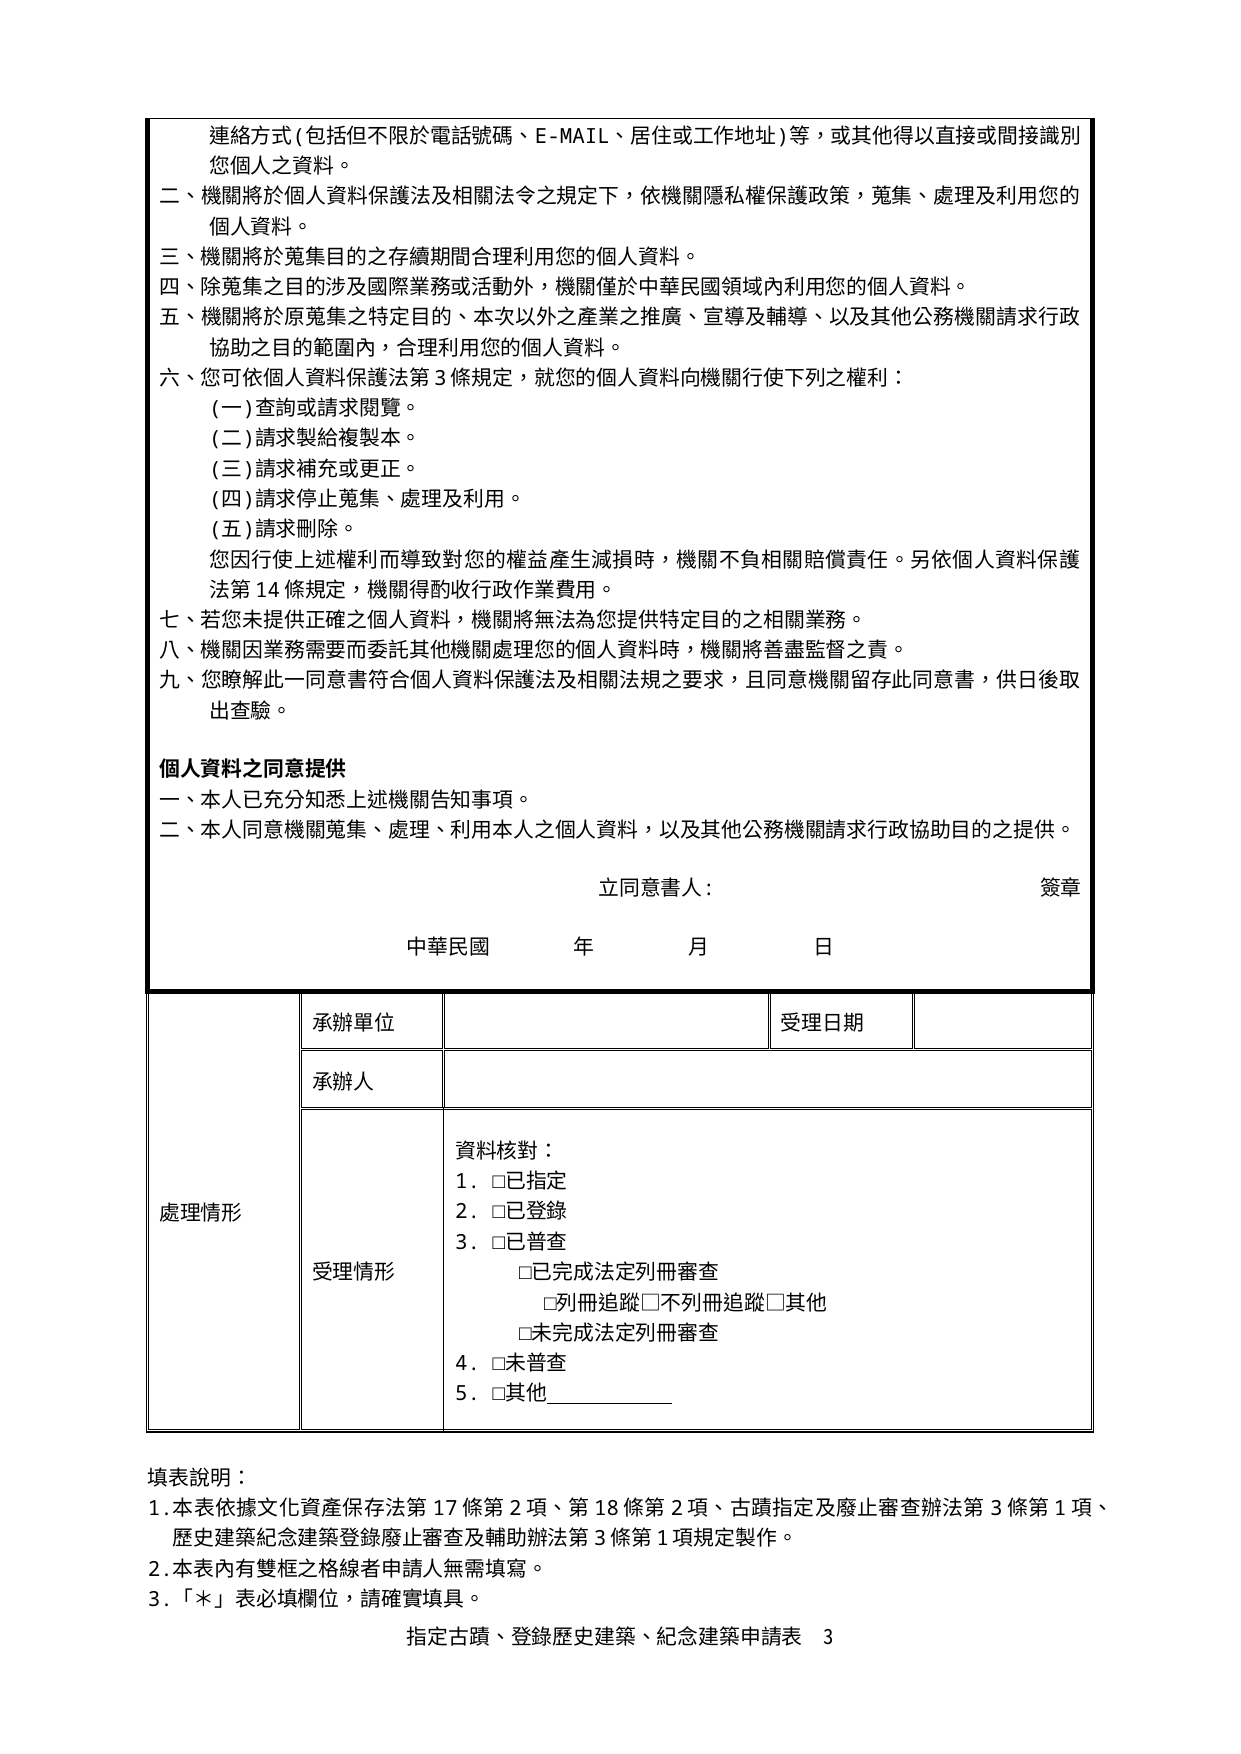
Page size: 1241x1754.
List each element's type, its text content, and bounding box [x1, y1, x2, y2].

table_cell 處理情形 [149, 994, 299, 1429]
list 本表依據文化資產保存法第17條第2項、第18條第2項、古蹟指定及廢止審查辦法第3條第1項、歷史建築紀念建築登錄廢止審查及輔助辦法第3條第1項規定製作。 [148, 1491, 1092, 1552]
table_cell [445, 994, 768, 1048]
table_cell [915, 994, 1091, 1048]
table_cell 資料核對： □已指定 2. □已登錄 3. □已普查 □已完成法定列冊審查 □列冊追蹤□不列冊追蹤□其他 □未完成法定列冊審查 4. □未普查 5. □其他 [444, 1110, 1091, 1429]
table_cell 受理日期 [771, 994, 912, 1048]
list 本表內有雙框之格線者申請人無需填寫。 [148, 1552, 1092, 1582]
table_cell 連絡方式(包括但不限於電話號碼、E-MAIL、居住或工作地址)等，或其他得以直接或間接識別您個人之資料。 二、機關將於個人資料保護法及相關法令之規定下，依機關隱私權保護政策，蒐集、處理及利用您的個人資料。 三、機關將於蒐集目的之存續期間合理利用您的個人資料。 四、除蒐集之目的涉及國際業務或活動外，機關僅於中華民國領域內利用您的個人資料。 五、機關將於原蒐集之特定目的、本次以外之產業之推廣、宣導及輔導、以及其他公務機關請求行政協助之目的範圍內，合理利用您的個人資料。 六、您可依個人資料保護法第3條規定，就您的個人資料向機關行使下列之權利： (一)查詢或請求閱覽。 (二)請求製給複製本。 (三)請求補充或更正。 (四)請求停止蒐集、處理及利用。 (五)請求刪除。 您因行使上述權利而導致對您的權益產生減損時，機關不負相關賠償責任。另依個人資料保護法第14條規定，機關得酌收行政作業費用。 七、若您未提供正確之個人資料，機關將無法為您提供特定目的之相關業務。 八、機關因業務需要而委託其他機關處理您的個人資料時，機關將善盡監督之責。 九、您瞭解此一同意書符合個人資料保護法及相關法規之要求，且同意機關留存此同意書，供日後取出查驗。 個人資料之同意提供 一、本人已充分知悉上述機關告知事項。 二、本人同意機關蒐集、處理、利用本人之個人資料，以及其他公務機關請求行政協助目的之提供。 立同意書人: 簽章 中華民國 年 月 日 [150, 119, 1090, 989]
table_cell [445, 1051, 1091, 1107]
table_cell 承辦人 [302, 1051, 442, 1107]
list 「＊」表必填欄位，請確實填具。 [148, 1582, 1092, 1612]
table_cell 承辦單位 [302, 994, 442, 1048]
text 填表說明： [148, 1461, 1092, 1491]
table_cell 受理情形 [302, 1110, 443, 1429]
